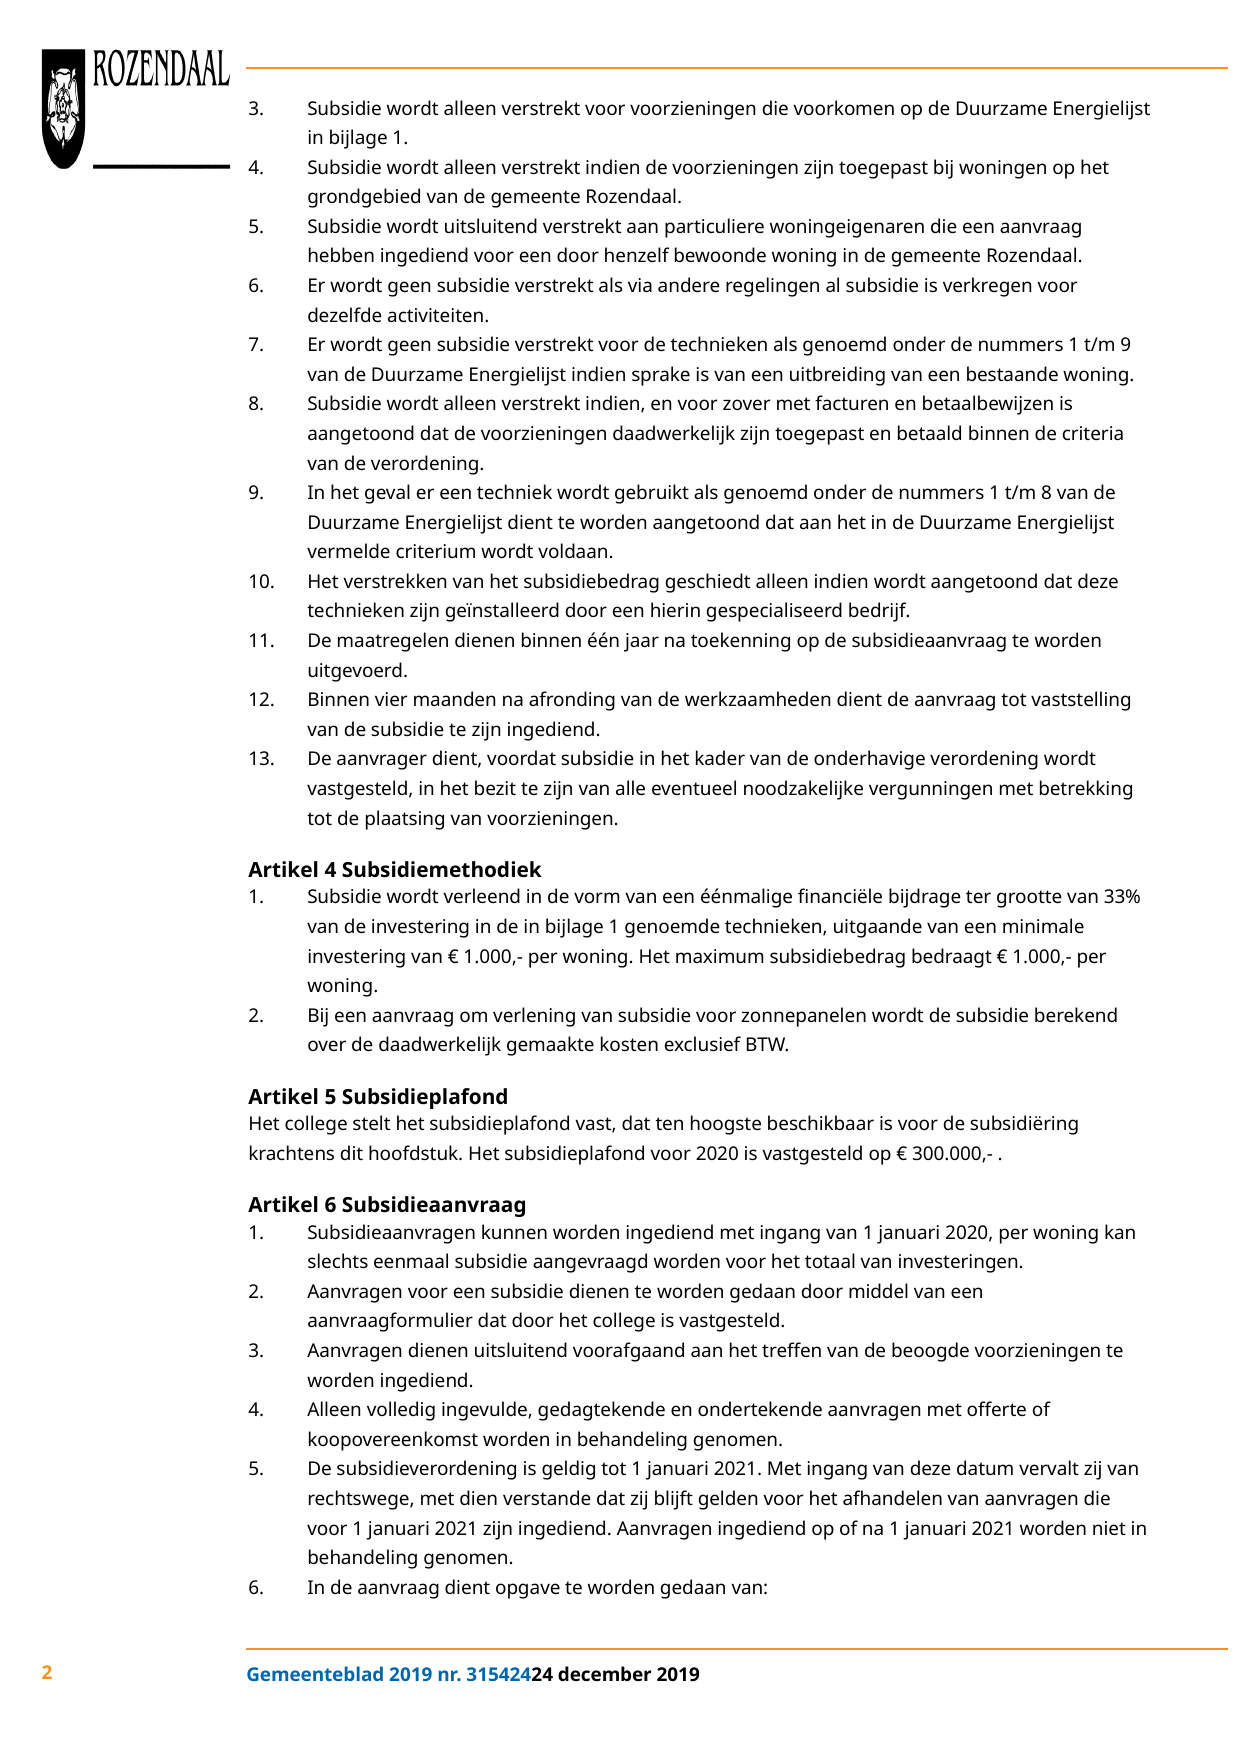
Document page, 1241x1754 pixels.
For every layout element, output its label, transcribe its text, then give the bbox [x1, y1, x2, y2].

list Aanvragen voor een subsidie dienen te worden gedaan door middel van een aanvraagformulier dat door het college is vastgesteld. [248, 1278, 1152, 1333]
list De aanvrager dient, voordat subsidie in het kader van de onderhavige verordening wordt vastgesteld, in het bezit te zijn van alle eventueel noodzakelijke vergunningen met betrekking tot de plaatsing van voorzieningen. [248, 746, 1152, 831]
list Subsidie wordt alleen verstrekt indien de voorzieningen zijn toegepast bij woningen op het grondgebied van de gemeente Rozendaal. [248, 154, 1152, 209]
list Het verstrekken van het subsidiebedrag geschiedt alleen indien wordt aangetoond dat deze technieken zijn geïnstalleerd door een hierin gespecialiseerd bedrijf. [248, 568, 1152, 623]
text Het college stelt het subsidieplafond vast, dat ten hoogste beschikbaar is voor de subsidiëring krachtens dit hoofdstuk. Het subsidieplafond voor 2020 is vastgesteld op € 300.000,- . [248, 1110, 1152, 1166]
list Subsidie wordt uitsluitend verstrekt aan particuliere woningeigenaren die een aanvraag hebben ingediend voor een door henzelf bewoonde woning in de gemeente Rozendaal. [248, 213, 1152, 268]
list De subsidieverordening is geldig tot 1 januari 2021. Met ingang van deze datum vervalt zij van rechtswege, met dien verstande dat zij blijft gelden voor het afhandelen van aanvragen die voor 1 januari 2021 zijn ingediend. Aanvragen ingediend op of na 1 januari 2021 worden niet in behandeling genomen. [248, 1456, 1152, 1570]
list Er wordt geen subsidie verstrekt voor de technieken als genoemd onder de nummers 1 t/m 9 van de Duurzame Energielijst indien sprake is van een uitbreiding van een bestaande woning. [248, 331, 1152, 387]
text Artikel 4 Subsidiemethodiek [248, 855, 1152, 884]
list Aanvragen dienen uitsluitend voorafgaand aan het treffen van de beoogde voorzieningen te worden ingediend. [248, 1337, 1152, 1392]
list In het geval er een techniek wordt gebruikt als genoemd onder de nummers 1 t/m 8 van de Duurzame Energielijst dient te worden aangetoond dat aan het in de Duurzame Energielijst vermelde criterium wordt voldaan. [248, 479, 1152, 564]
list Subsidie wordt alleen verstrekt voor voorzieningen die voorkomen op de Duurzame Energielijst in bijlage 1. [248, 95, 1152, 150]
list De maatregelen dienen binnen één jaar na toekenning op de subsidieaanvraag te worden uitgevoerd. [248, 627, 1152, 683]
text Artikel 6 Subsidieaanvraag [248, 1190, 1152, 1219]
list Subsidie wordt verleend in de vorm van een éénmalige financiële bijdrage ter grootte van 33% van de investering in de in bijlage 1 genoemde technieken, uitgaande van een minimale investering van € 1.000,- per woning. Het maximum subsidiebedrag bedraagt € 1.000,- per woning. [248, 884, 1152, 998]
picture [41, 47, 231, 172]
list Er wordt geen subsidie verstrekt als via andere regelingen al subsidie is verkregen voor dezelfde activiteiten. [248, 272, 1152, 328]
list Subsidieaanvragen kunnen worden ingediend met ingang van 1 januari 2020, per woning kan slechts eenmaal subsidie aangevraagd worden voor het totaal van investeringen. [248, 1219, 1152, 1274]
list Alleen volledig ingevulde, gedagtekende en ondertekende aanvragen met offerte of koopovereenkomst worden in behandeling genomen. [248, 1396, 1152, 1452]
text Artikel 5 Subsidieplafond [248, 1082, 1152, 1110]
list Bij een aanvraag om verlening van subsidie voor zonnepanelen wordt de subsidie berekend over de daadwerkelijk gemaakte kosten exclusief BTW. [248, 1002, 1152, 1057]
list In de aanvraag dient opgave te worden gedaan van: [248, 1574, 1152, 1599]
list Binnen vier maanden na afronding van de werkzaamheden dient de aanvraag tot vaststelling van de subsidie te zijn ingediend. [248, 686, 1152, 742]
list Subsidie wordt alleen verstrekt indien, en voor zover met facturen en betaalbewijzen is aangetoond dat de voorzieningen daadwerkelijk zijn toegepast en betaald binnen de criteria van de verordening. [248, 391, 1152, 476]
